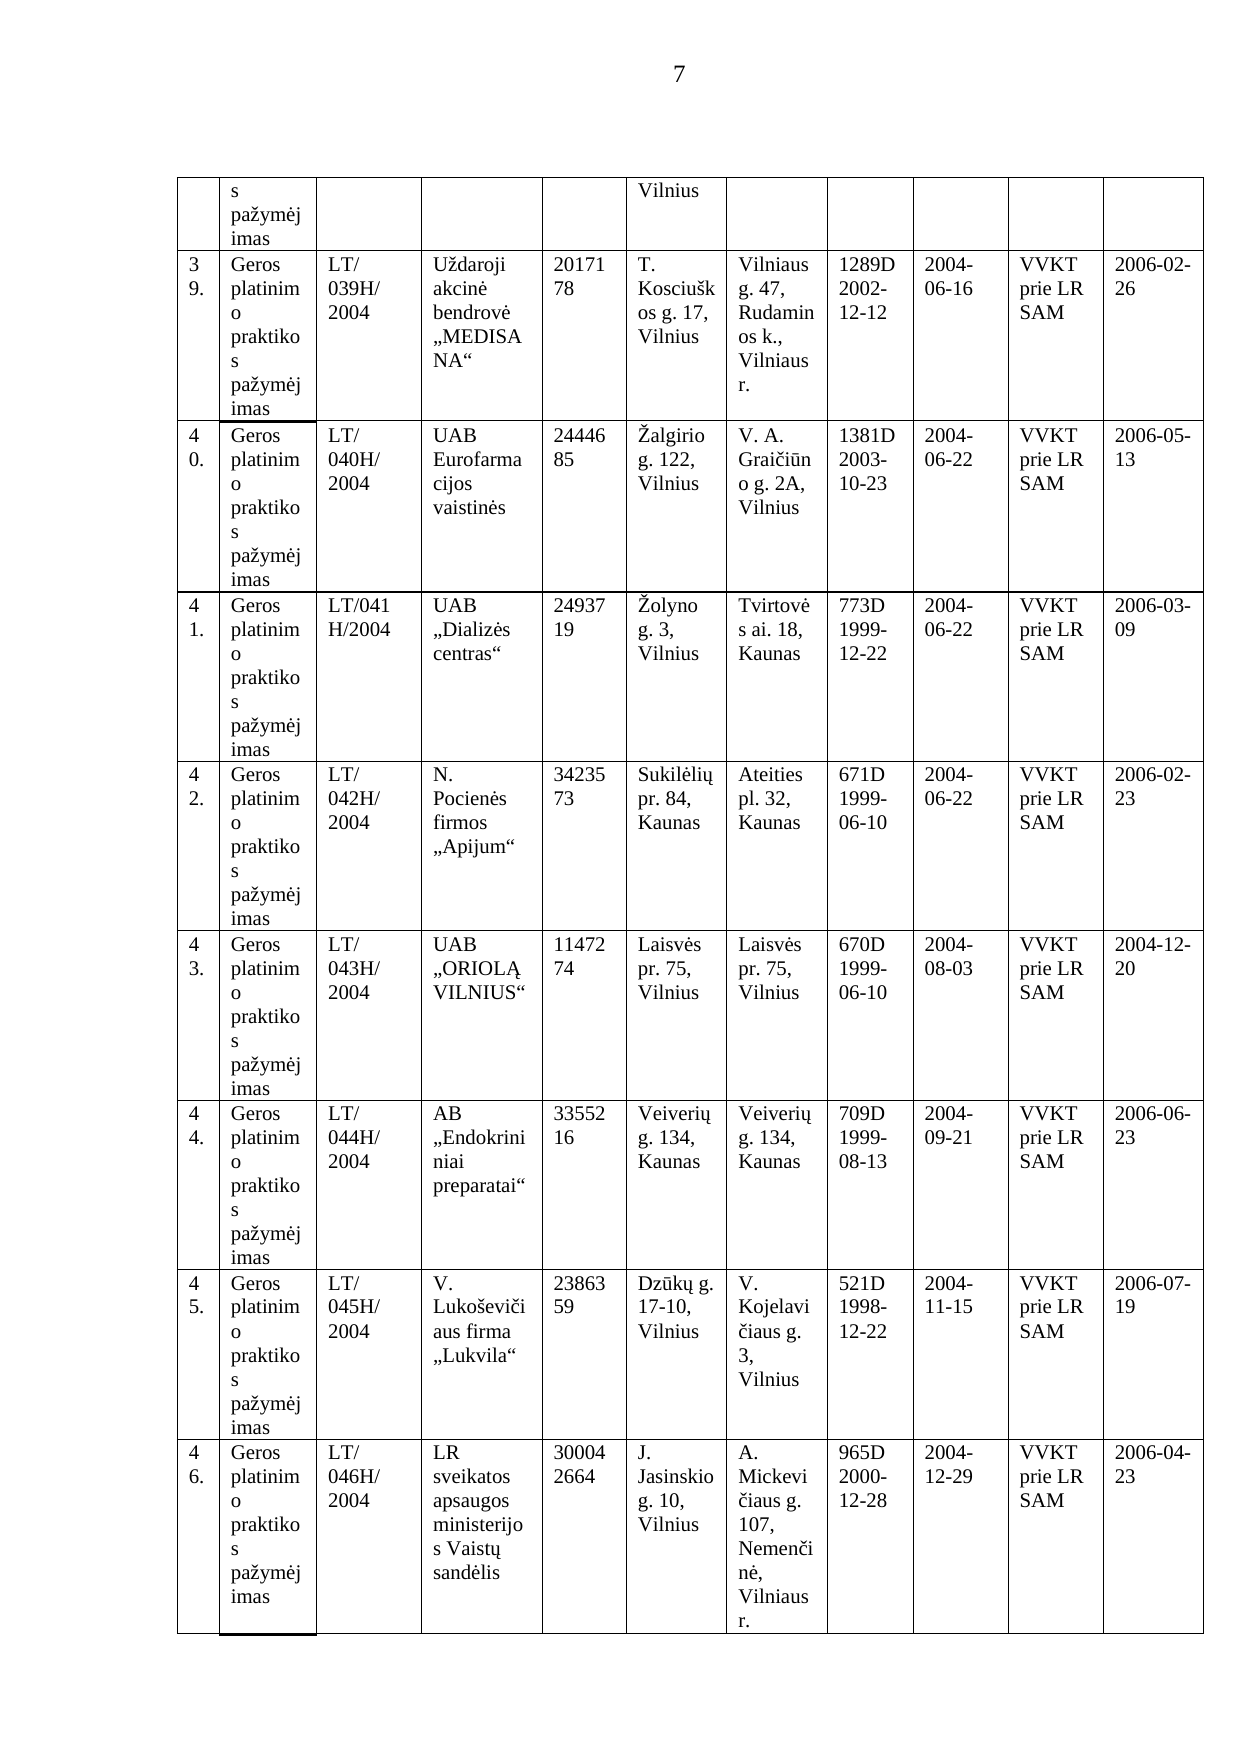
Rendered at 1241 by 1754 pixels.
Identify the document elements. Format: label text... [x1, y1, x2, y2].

table_cell 2004-12-20 [1104, 931, 1203, 1100]
table_cell Geros platinimo praktikos pažymėjimas [220, 762, 316, 930]
table_cell VVKT prie LR SAM [1009, 931, 1103, 1100]
table_cell [1104, 178, 1203, 250]
table_cell 3355216 [543, 1101, 626, 1269]
table_cell 2004-09-21 [914, 1101, 1008, 1269]
table_cell J. Jasinskio g. 10, Vilnius [627, 1440, 726, 1632]
table_cell Geros platinimo praktikos pažymėjimas [220, 251, 316, 420]
table_cell 2444685 [543, 421, 626, 591]
table_cell 521D 1998-12-22 [828, 1270, 913, 1439]
table_cell 2004-06-22 [914, 421, 1008, 591]
table_cell [727, 178, 827, 250]
table_cell [317, 178, 421, 250]
table_cell Ateities pl. 32, Kaunas [727, 762, 827, 930]
table_cell 45. [178, 1270, 219, 1439]
table_cell LT/045H/2004 [317, 1270, 421, 1439]
table_cell V. A. Graičiūno g. 2A, Vilnius [727, 421, 827, 591]
table_cell 300042664 [543, 1440, 626, 1632]
table_cell 2004-08-03 [914, 931, 1008, 1100]
table_cell LR sveikatos apsaugos ministerijos Vaistų sandėlis [422, 1440, 542, 1632]
table_cell 965D 2000-12-28 [828, 1440, 913, 1632]
table_cell Geros platinimo praktikos pažymėjimas [220, 423, 316, 591]
table_cell A. Mickevičiaus g. 107, Nemenčinė, Vilniaus r. [727, 1440, 827, 1632]
table_cell [1009, 178, 1103, 250]
table_cell 670D 1999-06-10 [828, 931, 913, 1100]
table_cell LT/043H/2004 [317, 931, 421, 1100]
table_cell LT/044H/2004 [317, 1101, 421, 1269]
table_cell 43. [178, 931, 219, 1100]
table_cell 2006-04-23 [1104, 1440, 1203, 1632]
table_cell 2006-06-23 [1104, 1101, 1203, 1269]
table_cell LT/042H/2004 [317, 762, 421, 930]
table_cell 2006-03-09 [1104, 593, 1203, 761]
table_cell VVKT prie LR SAM [1009, 421, 1103, 591]
table_cell 2386359 [543, 1270, 626, 1439]
table_cell Geros platinimo praktikos pažymėjimas [220, 931, 316, 1100]
table_cell Geros platinimo praktikos pažymėjimas [220, 1270, 316, 1439]
table_cell Tvirtovės ai. 18, Kaunas [727, 593, 827, 761]
table_cell VVKT prie LR SAM [1009, 1270, 1103, 1439]
table_cell 2004-06-22 [914, 593, 1008, 761]
table_cell UAB Eurofarmacijos vaistinės [422, 421, 542, 591]
table_cell [543, 178, 626, 250]
table_cell Laisvės pr. 75, Vilnius [627, 931, 726, 1100]
table_cell Veiverių g. 134, Kaunas [727, 1101, 827, 1269]
table_cell 1381D 2003-10-23 [828, 421, 913, 591]
table_cell Laisvės pr. 75, Vilnius [727, 931, 827, 1100]
table_cell LT/040H/2004 [317, 421, 421, 591]
table_cell AB „Endokrininiai preparatai“ [422, 1101, 542, 1269]
table_cell 671D 1999-06-10 [828, 762, 913, 930]
table_cell VVKT prie LR SAM [1009, 1440, 1103, 1632]
table_cell 40. [178, 421, 219, 591]
table_cell Dzūkų g. 17-10, Vilnius [627, 1270, 726, 1439]
table_cell V. Kojelavičiaus g. 3, Vilnius [727, 1270, 827, 1439]
table_cell 2004-11-15 [914, 1270, 1008, 1439]
table_cell VVKT prie LR SAM [1009, 762, 1103, 930]
table_cell Vilniaus g. 47, Rudaminos k., Vilniaus r. [727, 251, 827, 420]
table_cell s pažymėjimas [220, 178, 316, 250]
table_cell Žalgirio g. 122, Vilnius [627, 421, 726, 591]
table_cell N. Pocienės firmos „Apijum“ [422, 762, 542, 930]
table_cell VVKT prie LR SAM [1009, 1101, 1103, 1269]
table_cell VVKT prie LR SAM [1009, 593, 1103, 761]
table_cell V. Lukoševičiaus firma „Lukvila“ [422, 1270, 542, 1439]
table_cell 1147274 [543, 931, 626, 1100]
table_cell Geros platinimo praktikos pažymėjimas [220, 1440, 316, 1632]
table_cell 2006-05-13 [1104, 421, 1203, 591]
table_cell [828, 178, 913, 250]
table_cell Veiverių g. 134, Kaunas [627, 1101, 726, 1269]
table_cell 2004-12-29 [914, 1440, 1008, 1632]
table_cell 39. [178, 251, 219, 420]
table_cell 1289D 2002-12-12 [828, 251, 913, 420]
table_cell UAB „ORIOLĄ VILNIUS“ [422, 931, 542, 1100]
table_cell VVKT prie LR SAM [1009, 251, 1103, 420]
table_cell [422, 178, 542, 250]
table_cell Žolyno g. 3, Vilnius [627, 593, 726, 761]
table_cell LT/039H/2004 [317, 251, 421, 420]
table_cell Vilnius [627, 178, 726, 250]
table_cell 41. [178, 593, 219, 761]
table_cell T. Kosciuškos g. 17, Vilnius [627, 251, 726, 420]
table_cell LT/046H/2004 [317, 1440, 421, 1632]
table_cell 2006-02-26 [1104, 251, 1203, 420]
table_cell 2493719 [543, 593, 626, 761]
table_cell 773D 1999-12-22 [828, 593, 913, 761]
table_cell 46. [178, 1440, 219, 1632]
table_cell [178, 178, 219, 250]
table_cell 2004-06-16 [914, 251, 1008, 420]
table_cell 3423573 [543, 762, 626, 930]
table_cell 2004-06-22 [914, 762, 1008, 930]
table_cell Geros platinimo praktikos pažymėjimas [220, 593, 316, 761]
table_cell 44. [178, 1101, 219, 1269]
table_cell LT/041 H/2004 [317, 593, 421, 761]
table_cell 2006-07-19 [1104, 1270, 1203, 1439]
table_cell 42. [178, 762, 219, 930]
table_cell 2006-02-23 [1104, 762, 1203, 930]
table_cell [914, 178, 1008, 250]
table_cell Uždaroji akcinė bendrovė „MEDISANA“ [422, 251, 542, 420]
table_cell 709D 1999-08-13 [828, 1101, 913, 1269]
table_cell UAB „Dializės centras“ [422, 593, 542, 761]
table_cell Geros platinimo praktikos pažymėjimas [220, 1101, 316, 1269]
table_cell 2017178 [543, 251, 626, 420]
table_cell Sukilėlių pr. 84, Kaunas [627, 762, 726, 930]
